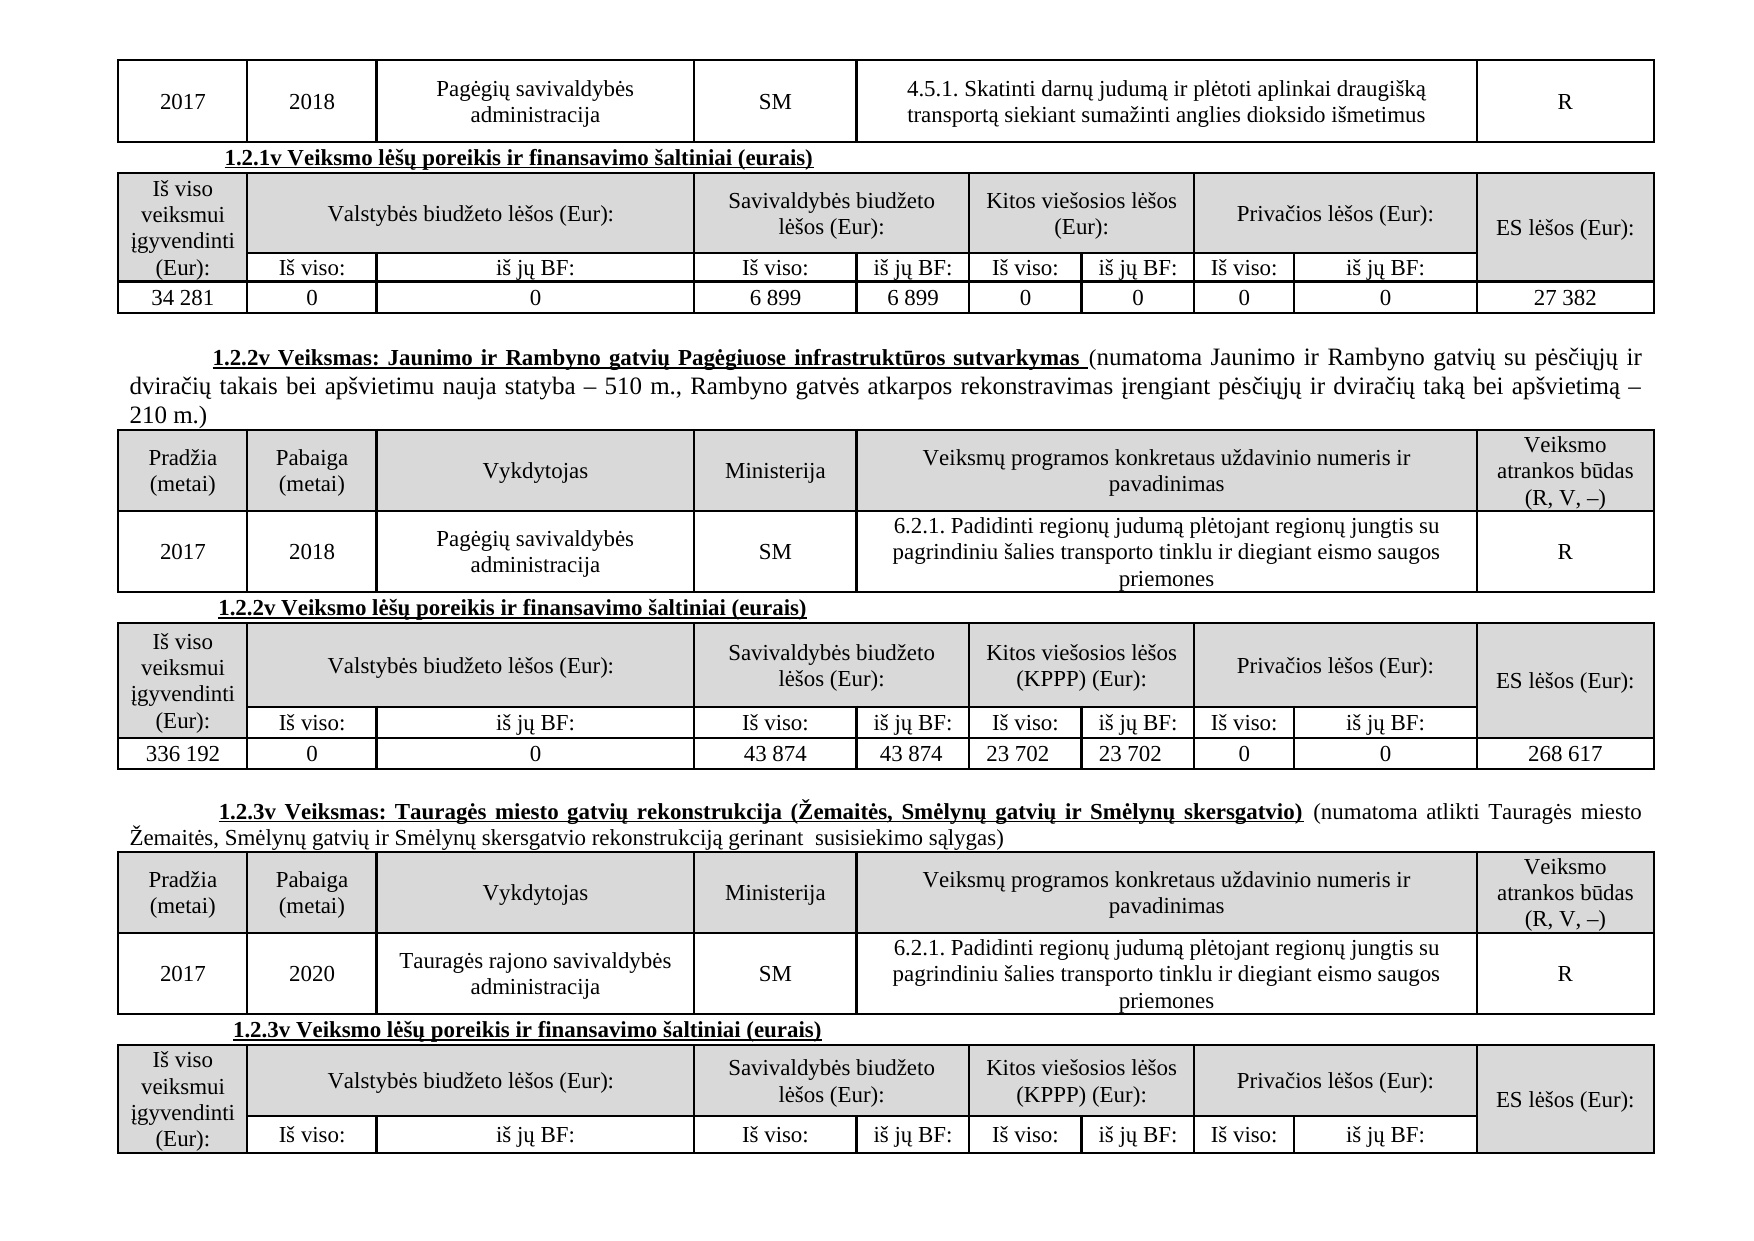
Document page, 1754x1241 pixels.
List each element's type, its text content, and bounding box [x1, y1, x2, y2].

table_cell [118, 770, 247, 798]
table_cell 0 [1083, 283, 1193, 312]
table_cell 4.5.1. Skatinti darnų judumą ir plėtoti aplinkai draugišką transportą siekiant sumažinti anglies dioksido išmetimus [858, 61, 1476, 141]
table_cell [1081, 770, 1194, 798]
table_cell iš jų BF: [858, 254, 968, 280]
table_cell Kitos viešosios lėšos (Eur): [970, 174, 1193, 252]
table_cell Iš viso veiksmui įgyvendinti (Eur): [119, 174, 246, 280]
table_cell Kitos viešosios lėšos (KPPP) (Eur): [970, 624, 1193, 706]
table_cell SM [695, 61, 855, 141]
table_cell 0 [248, 283, 375, 312]
table_cell R [1478, 934, 1653, 1013]
table_cell 2017 [119, 61, 246, 141]
table_cell 23 702 [970, 739, 1080, 768]
table_cell iš jų BF: [378, 1117, 693, 1152]
table_cell [856, 770, 969, 798]
table_cell Iš viso: [248, 254, 375, 280]
table_cell Iš viso: [970, 708, 1080, 737]
table_cell 0 [378, 283, 693, 312]
table_cell Pagėgių savivaldybės administracija [378, 512, 693, 591]
table_cell [1194, 770, 1294, 798]
table_cell 2018 [248, 512, 375, 591]
table_cell Pabaiga (metai) [248, 853, 375, 932]
table_cell ES lėšos (Eur): [1478, 174, 1653, 280]
table_cell 0 [1195, 739, 1293, 768]
table_cell 1.2.1v Veiksmo lėšų poreikis ir finansavimo šaltiniai (eurais) [118, 143, 1654, 172]
table_cell Vykdytojas [378, 853, 693, 932]
table_cell Iš viso: [695, 254, 855, 280]
table_cell iš jų BF: [858, 708, 968, 737]
table_cell 6.2.1. Padidinti regionų judumą plėtojant regionų jungtis su pagrindiniu šalies transporto tinklu ir diegiant eismo saugos priemones [858, 512, 1476, 591]
table_cell Iš viso veiksmui įgyvendinti (Eur): [119, 624, 246, 737]
table_cell R [1478, 512, 1653, 591]
table_cell 6.2.1. Padidinti regionų judumą plėtojant regionų jungtis su pagrindiniu šalies transporto tinklu ir diegiant eismo saugos priemones [858, 934, 1476, 1013]
table_cell [1655, 172, 1754, 252]
table_cell iš jų BF: [858, 1117, 968, 1152]
table_cell Iš viso: [1195, 254, 1293, 280]
table_cell 2020 [248, 934, 375, 1013]
table_cell Ministerija [695, 853, 855, 932]
table_cell Iš viso: [248, 708, 375, 737]
table_cell Veiksmų programos konkretaus uždavinio numeris ir pavadinimas [858, 431, 1476, 510]
table_cell 2017 [119, 934, 246, 1013]
table_cell Privačios lėšos (Eur): [1195, 1046, 1476, 1115]
table_cell Veiksmo atrankos būdas (R, V, –) [1478, 431, 1653, 510]
table_cell R [1478, 61, 1653, 141]
table_cell [1655, 252, 1754, 280]
table_cell Savivaldybės biudžeto lėšos (Eur): [695, 624, 968, 706]
table_cell Privačios lėšos (Eur): [1195, 174, 1476, 252]
table_cell [376, 770, 694, 798]
table_cell Pagėgių savivaldybės administracija [378, 61, 693, 141]
table_cell iš jų BF: [1295, 254, 1476, 280]
table_cell Iš viso: [695, 708, 855, 737]
table_cell iš jų BF: [378, 708, 693, 737]
table_cell Pabaiga (metai) [248, 431, 375, 510]
table_cell 23 702 [1083, 739, 1193, 768]
table_cell [694, 770, 856, 798]
table_cell iš jų BF: [1083, 1117, 1193, 1152]
table_cell Pradžia (metai) [119, 431, 246, 510]
table_cell SM [695, 512, 855, 591]
table_cell 6 899 [695, 283, 855, 312]
table_cell Privačios lėšos (Eur): [1195, 624, 1476, 706]
table_cell ES lėšos (Eur): [1478, 624, 1653, 737]
table_cell 43 874 [695, 739, 855, 768]
table_cell Iš viso: [695, 1117, 855, 1152]
table_cell Vykdytojas [378, 431, 693, 510]
table_cell Tauragės rajono savivaldybės administracija [378, 934, 693, 1013]
table_cell iš jų BF: [378, 254, 693, 280]
table_cell [1294, 770, 1477, 798]
table_cell 2017 [119, 512, 246, 591]
table_cell Savivaldybės biudžeto lėšos (Eur): [695, 1046, 968, 1115]
table_cell Valstybės biudžeto lėšos (Eur): [248, 624, 693, 706]
table_cell [969, 770, 1081, 798]
table_cell iš jų BF: [1295, 1117, 1476, 1152]
table_cell 0 [1295, 283, 1476, 312]
table_cell 43 874 [858, 739, 968, 768]
table_cell Iš viso: [970, 1117, 1080, 1152]
table_cell [1655, 59, 1754, 141]
table_cell Veiksmo atrankos būdas (R, V, –) [1478, 853, 1653, 932]
table_cell 0 [378, 739, 693, 768]
table_cell Kitos viešosios lėšos (KPPP) (Eur): [970, 1046, 1193, 1115]
table_cell Savivaldybės biudžeto lėšos (Eur): [695, 174, 968, 252]
table_cell 0 [1295, 739, 1476, 768]
table_cell 336 192 [119, 739, 246, 768]
table_cell Veiksmų programos konkretaus uždavinio numeris ir pavadinimas [858, 853, 1476, 932]
table_cell Iš viso: [248, 1117, 375, 1152]
table_cell Iš viso: [970, 254, 1080, 280]
table_cell SM [695, 934, 855, 1013]
table_cell 34 281 [119, 283, 246, 312]
table_cell iš jų BF: [1295, 708, 1476, 737]
table_cell iš jų BF: [1083, 254, 1193, 280]
table_cell 0 [1195, 283, 1293, 312]
table_cell iš jų BF: [1083, 708, 1193, 737]
table_cell Ministerija [695, 431, 855, 510]
table_cell [1654, 141, 1754, 172]
table_cell Valstybės biudžeto lėšos (Eur): [248, 174, 693, 252]
table_cell [247, 770, 376, 798]
table_cell 1.2.2v Veiksmo lėšų poreikis ir finansavimo šaltiniai (eurais) [118, 593, 1654, 622]
table_cell 1.2.3v Veiksmas: Tauragės miesto gatvių rekonstrukcija (Žemaitės, Smėlynų gatvių ir Smėlynų skersgatvio) (numatoma atlikti Tauragės miesto Žemaitės, Smėlynų gatvių ir Smėlynų skersgatvio rekonstrukciją gerinant susisiekimo sąlygas) [118, 798, 1654, 851]
table_cell Valstybės biudžeto lėšos (Eur): [248, 1046, 693, 1115]
table_cell 0 [248, 739, 375, 768]
table_cell Pradžia (metai) [119, 853, 246, 932]
table_cell [1477, 770, 1654, 798]
table_cell 2018 [248, 61, 375, 141]
table_cell Iš viso veiksmui įgyvendinti (Eur): [119, 1046, 246, 1152]
table_cell Iš viso: [1195, 708, 1293, 737]
table_cell 0 [970, 283, 1080, 312]
table_cell [1655, 280, 1754, 312]
table_header 1.2.2v Veiksmas: Jaunimo ir Rambyno gatvių Pagėgiuose infrastruktūros sutvarkymas (numatoma Jaunimo ir Rambyno gatvių su pėsčiųjų ir dviračių takais bei apšvietimu nauja statyba – 510 m., Rambyno gatvės atkarpos rekonstravimas įrengiant pėsčiųjų ir dviračių taką bei apšvietimą – 210 m.) [118, 343, 1654, 429]
table_cell Iš viso: [1195, 1117, 1293, 1152]
table_cell 27 382 [1478, 283, 1653, 312]
table_cell 1.2.3v Veiksmo lėšų poreikis ir finansavimo šaltiniai (eurais) [118, 1015, 1654, 1044]
table_cell ES lėšos (Eur): [1478, 1046, 1653, 1152]
table_cell 268 617 [1478, 739, 1653, 768]
table_cell 6 899 [858, 283, 968, 312]
